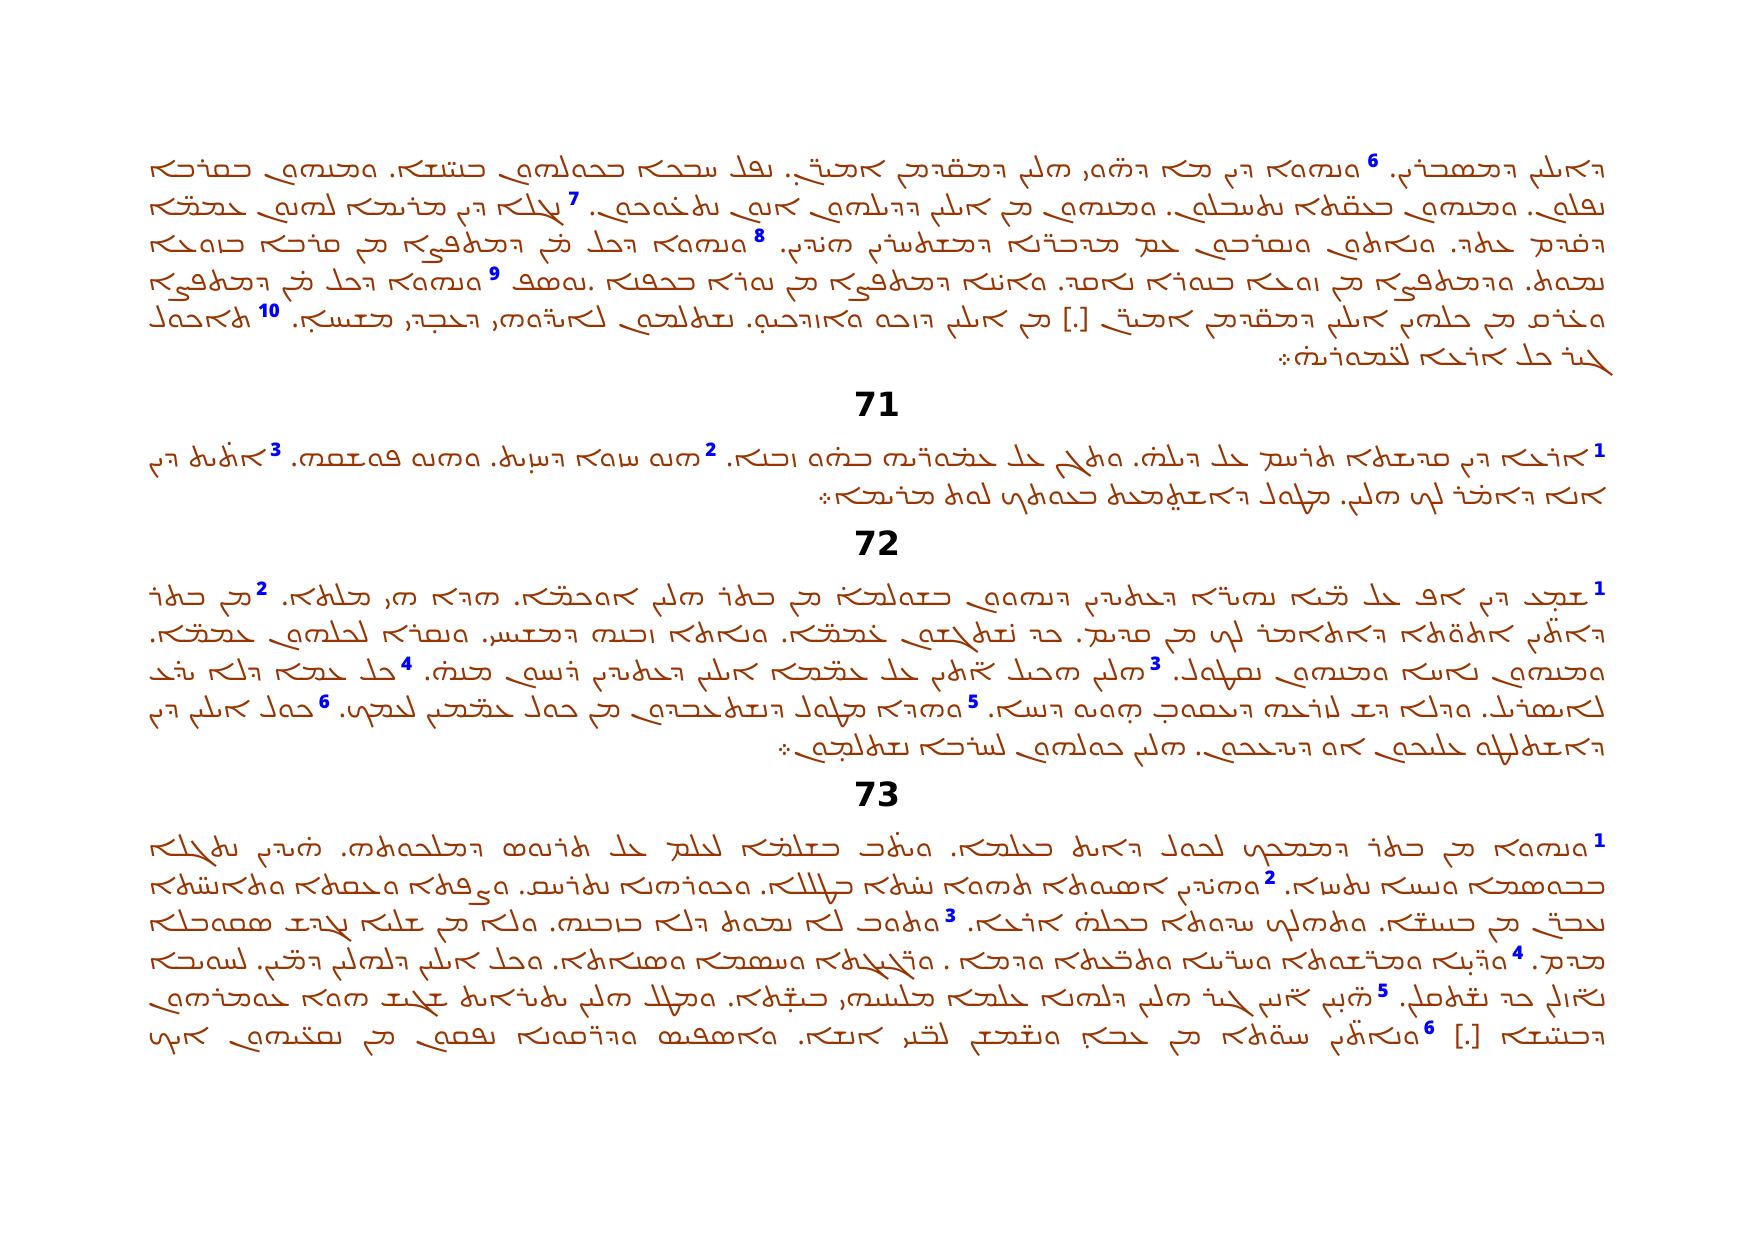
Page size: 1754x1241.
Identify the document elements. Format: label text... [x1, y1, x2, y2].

text 71 [148, 385, 1606, 424]
text 1 ܫܡ̣ܥ ܕܝܢ ܐܦ ܥܠ ܡ̈ܝܐ ܢܗܝܖ̈ܐ ܕܥܬܝܕܝܢ ܕܢܗܘܘܢ ܒܫܘܠܡܐ̇ ܡܢ ܒܬܪ ܗܠܝܢ ܐܘܟܡ̈ܐ. ܗܕܐ ܗܝ ܡܠܬܐ. 2 ܡܢ ܒܬܪ ܕܐܬ̈ܝܢ ܐܬܘ̈ܬܐ ܕܐܬܐܡܪ ܠܟ ܡܢ ܩܕܝܡ. ܟܕ ܢ̇ܫܬܓܫܘܢ ܥ̇ܡܡ̈ܐ. ܘܢܐܬܐ ܙܒܢܗ ܕܡܫܝܚܝ. ܘܢܩܪܐ ܠܟܠܗܘܢ ܥܡܡ̈ܐ. ܘܡܢܗܘܢ ܢܐܚܐ ܘܡܢܗܘܢ ܢܩܛܘܠ. 3 ܗܠܝܢ ܗܟܝܠ ܐ̈ܬܝܢ ܥܠ ܥܡ̈ܡܐ ܐܝܠܝܢ ܕܥܬܝܕܝܢ ܕ̇ܢܚܘܢ ܡܢܗ̇. 4 ܟܠ ܥܡܐ ܕܠܐ ܝܕ̇ܥ ܠܐܝܣܪܝܠ. ܘܕܠܐ ܕܫ ܠܙܪܥܗ ܕܝܥܩܘܒ̣ ܗ̣ܘܝܘ ܕܢܚܐ. 5 ܘܗܕܐ ܡܛܘܠ ܕܢܫܬܥܒܕܘܢ ܡܢ ܟܘܠ ܥܡ̈ܡܝܢ ܠܥܡܟ. 6 ܟܘܠ ܐܝܠܝܢ ܕܝܢ ܕܐܫܬܠܛܘ ܥܠܝܟܘܢ ܐܘ ܕܝܕܥܟܘܢ. ܗܠܝܢ ܟܘܠܗܘܢ ܠܚܪܒܐ ܢܫܬܠܡ̣ܘܢ܀ [148, 575, 1606, 763]
text 1 ܐܪܥܐ ܕܝܢ ܩܕܝܫܬܐ ܬܪܚܡ ܥܠ ܕܝܠܗ̇. ܘܬܓܢ ܥܠ ܥܡ̇ܘܖ̈ܝܗ ܒܗ̇ܘ ܙܒܢܐ. 2 ܗܢܘ ܚܙܘܐ ܕܚܙ̣ܝܬ. ܘܗܢܘ ܦܘܫܩܗ. 3 ܐܬ̇ܝܬ ܕܝܢ ܐܢܐ ܕܐܡ̇ܪ ܠܟ ܗܠܝܢ. ܡܛܘܠ ܕܐܫܬ̤ܡܥܬ ܒܥܘܬܟ ܠܘܬ ܡܪܝܡܐ܀ [148, 437, 1606, 512]
text 73 [148, 775, 1606, 814]
text 72 [148, 524, 1606, 563]
text 1 ܫܡ̣ܥ ܗܟܝܠ ܦܘܫܩܐ ܕܡ̈ܝܐ ܐܘܟܡ̈ܐ ܐܚܖ̈ܝܐ ܗܠܝܢ ܕܥܬܝܕܝܢ ܕܢܐܬܘܢ ܡܢ ܒܬܪ ܐܘܟ̈ܡܐ. ܗܕܐ ܗܝ ܡܠܬܐ. 2 ܗܐ ܝܘܡ̈ܬܐ ܐܬ̇ܝܢ. ܘܢܗܘܐ ܟܕ ܢܒܫܠ ܙܒܢܗ ܕܥܠܡܐ. ܘܢܐܬܐ ܚܨ̈ܕܐ ܕܙܖ̈ܥܘܗܝ ܕܒ̈ܝ̣ܫܐ ܘܕܛ̈ܒܐ. ܢܝܬܐ .ܚܝܠܬܢܐ ܥܠ ܐܪܥܐ ܘܥܡܘܖ̈ܝܗ̇. ܘܥܠ ܡܕܒܖ̈ܢܝܗ̇ ܫܓܝܫܘܬܐ ܕܖ̈ܘܚܐ ܘܬܘܗܬܐ ܕܠܒܐ. 3 ܘܢܣܢܘܢ ܚܕ ܠܚܕ. ܘܢܬܓܪܓܘܢ ܚܕ ܥܠ ܚܕ ܠܩܪܒܐ. ׀ܘܢܫܬܠܛܘܢ ܡܨܥܖ̈ܐ ܥܠ ܡܝܩܖ̈ܐ[.] ܘܢܬܬܪܝܡܘܢ ܒܨܝܖ̈ܐ ܥܠ ܡܫܒ̈ܚܐ. 4 ܘܢܫܬܠܡܘܢ ܣܓ̈ܝܐܐ ܠܙܥܘܖ̈ܐ. ܘܢܫܬܠܛܘܢ ܐܝܠܝܢ ܕܠܐ ܗܘܘ ܡܕܡ ܥܠ ܥܫܝ̈ܢܐ. ܘܢܬܝܬܪܘܢ ܡܣ̈ܟܢܐ ܥܠ ܥܬܝܖ̈ܐ. ܘܢܫܬܩܠܘܢ ܖ̈ܫܝܥܐ ܥܠ ܓܢܒܖ̈ܐ. 5 ܘܢܫܬܩܘܢ ܚ̇ܟܝܡ̈ܐ. ܘܣ̈ܟܠܐ ܢܡܠܠܘܢ. ܘܠܐ ܬܫܬܪܪ ܗܝ̇ܕܝܢ ܡܚܫܒܬܐ ܕܒ̈ܢܝ ܐܢܫܐ. ܐܦ ܠܐ ܬܪܥܝܬܐ .ܕܚܝܠܬܢܐ ܘܠܐ ܢܫܬܪܪ ܣܒܪܗܘܢ ܕܐܝܠܝܢ ܕܡܣܒܪܝܢ. 6 ܘܢܗܘܐ ܕܝܢ ܡܐ ܕܗ̈ܘܝ ܗܠܝܢ ܕܡܩ̈ܕܡܢ ܐܡܝܖ̈ܢ̣. ܢܦܠ ܚܒܟܐ ܒܟܘܠܗܘܢ ܒܢܝ̈ܢܫܐ. ܘܡܢܗܘܢ ܒܩܪܒܐ ܢܦܠܘܢ. ܘܡܢܗܘܢ ܒܥܩ̈ܬܐ ܢܬܚܒܠܘܢ. ܘܡܢܗܘܢ ܡܢ ܐܝܠܝܢ ܕܕܝܠܗܘܢ ܐܢܘܢ ܢܬܥ̇ܘܟܘܢ. 7 ܢܓܠܐ ܕܝܢ ܡܪܝܡܐ ܠܗܢܘܢ ܥܡܡ̈ܐ ܕܩ̇ܕܡ ܥܬܕ. ܘܢܐܬܘܢ ܘܢܩܪܒܘܢ ܥܡ ܡܕܒܖ̈ܢܐ ܕܡܫܬܚܪܝܢ ܗܝ̇ܕܝܢ. 8 ܘܢܗܘܐ ܕܟܠ ܡ̇ܢ ܕܡܬܦܨܐ ܡܢ ܩܪܒܐ ܒܙܘܥܐ ܢܡܘܬ. ܘܕܡܬܦܨܐ ܡܢ ܙܘܥܐ ܒܢܘܪܐ ܢܐܩܕ. ܘܐܝ̇ܢܐ ܕܡܬܦܨܐ ܡܢ ܢܘܪܐ ܒܟܦܢܐ .ܢܘܣܦ 9 ܘܢܗܘܐ ܕܟܠ ܡ̇ܢ ܕܡܬܦܨܐ ܘܥ̇ܪܩ ܡܢ ܟܠܗܝܢ ܐܝܠܝܢ ܕܡܩ̈ܕܡܢ ܐܡܝܖ̈ܢ [.] ܡܢ ܐܝܠܝܢ ܕܙܟܘ ܘܐܙܕܟܝܘ̣. ܢܫܬܠܡܘܢ ܠܐܝܕ̈ܘܗܝ ܕܥܒ̣ܕܝ ܡܫܝܚܐ̣. 10 ܬܐܟܘܠ ܓܝܪ ܟܠ ܐܪܥܐ ܠܥ̈ܡܘܪܝܗ̇܀ [148, 148, 1606, 373]
text 1 ܘܢܗܘܐ ܡܢ ܒܬܪ ܕܡܡܟܟ ܠܟܘܠ ܕܐܝܬ ܒܥܠܡܐ. ܘܝܬ̇ܒ ܒܫܠܡ̇ܐ ܠܥܠܡ ܥܠ ܬܪܢܘܣ ܕܡܠܟܘܬܗ. ܗ̇ܝܕܝܢ ܢܬܓܠܐ ܒܒܘܣܡܐ ܘܢܝܚܐ ܢܬܚܙܐ. 2 ܘܗܝ̇ܕܝܢ ܐܣܝܘܬܐ ܬܗܘܐ ܢܚ̇ܬܐ ܒܛܠܠܐ. ܘܟܘܪܗܢܐ ܢܬܪܚܩ. ܘܨܦܬܐ ܘܥܩܬܐ ܘܬܐܢܚ̈ܬܐ ܢܥܒܖ̈ܢ ܡܢ ܒܢܝܢܫ̈ܐ. ܘܬܗܠܟ ܚܕܘܬܐ ܒܟܠܗ̇ ܐܪܥܐ. 3 ܘܬܘܒ ܠܐ ܢܡܘܬ ܕܠܐ ܒܙܒܢܗ. ܘܠܐ ܡܢ ܫܠܝܐ ܢܓܕܫ ܣܩܘܒܠܐ ܡܕܡ. 4 ܘܕ̈ܝ̣ܢܐ ܘܡܖ̈ܫܘܬܐ ܘܚܖ̈ܝܢܐ ܘܬܒ̈ܥܬܐ ܘܕܡܐ . ܘܖ̈ܓܝܓܬܐ ܘܚܣܡܐ ܘܣܢܐܬܐ. ܘܟܠ ܐܝܠܝܢ ܕܠܗܠܝܢ ܕܡ̈ܝܢ. ܠܚܘܝܒܐ ܢܐ̈ܙܠܢ ܟܕ ܢܫ̈ܬܩܠܢ. 5 ܗ̈ܢ̣ܝܢ ܐ̈ܢܝܢ ܓܝܪ ܗܠܝܢ ܕܠܗܢܐ ܥܠܡܐ ܡܠܝܢܝܗܝ ܒܝܫ̣̈ܬܐ. ܘܡܛܠ ܗܠܝܢ ܝܬܝܪܐܝܬ ܫܓܝܫ ܗܘܐ ܥܘܡܪܗܘܢ ܕܒܢܝ̈ܝܫܐ [.] 6 ܘܢܐܬ̈ܝܢ ܚܝܘ̈ܬܐ ܡܢ ܥܒܐ̣ ܘܢܫ̈ܡܫܢ ܠܒ̈ܢܝ ܐܢܫܐ. ܘܐܣܦܝܣ ܘܕܖ̈ܩܘܢܐ ܢܦܩܘܢ ܡܢ ܢܩܥ̈ܝܗܘܢ ܐܝܟ [148, 827, 1606, 1052]
